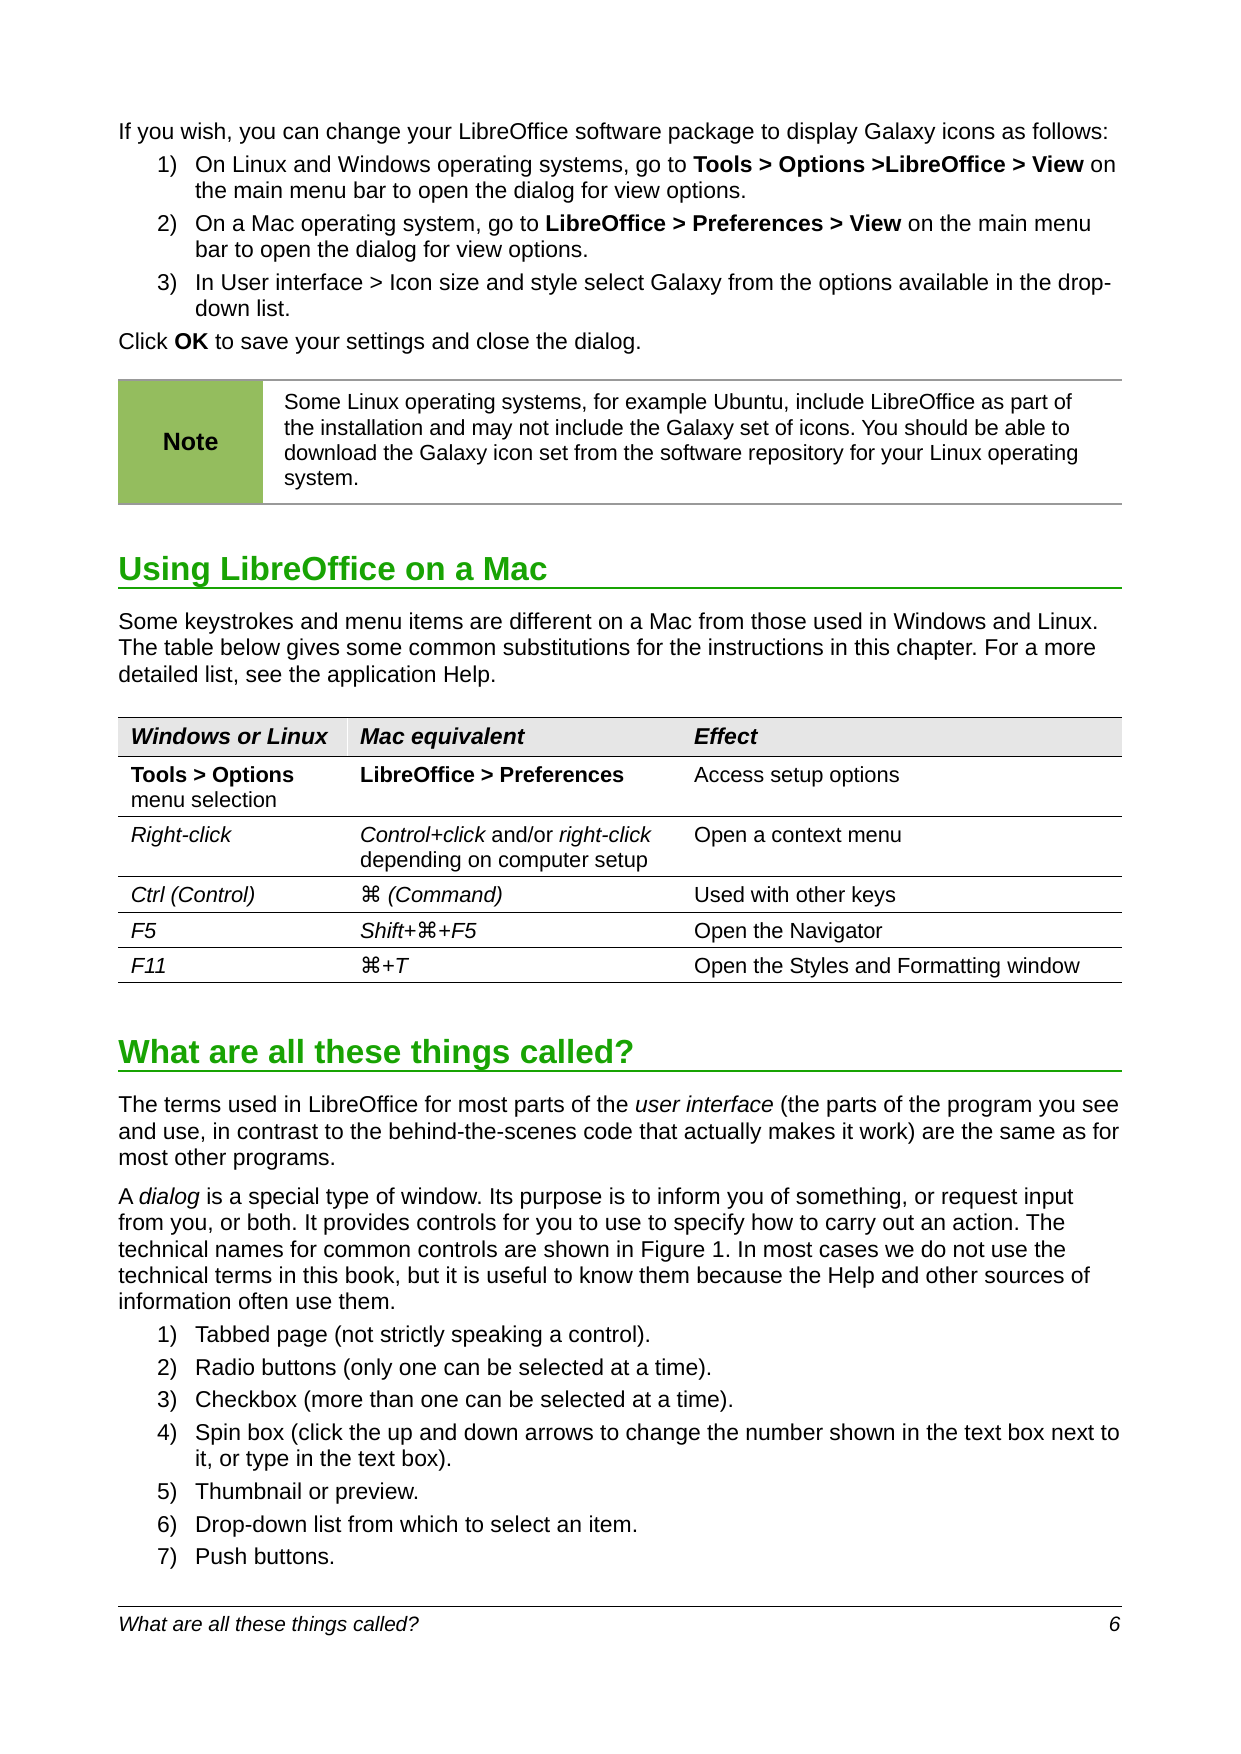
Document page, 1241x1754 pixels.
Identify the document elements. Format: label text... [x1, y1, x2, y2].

table_cell Open the Navigator [681, 913, 1122, 947]
table_header Mac equivalent [348, 718, 681, 756]
list Spin box (click the up and down arrows to change the number shown in the text box next to it, or type in the text box). [177, 1419, 1122, 1472]
list Radio buttons (only one can be selected at a time). [177, 1354, 1122, 1380]
table_cell Right-click [118, 817, 347, 876]
table_cell Open the Styles and Formatting window [681, 948, 1122, 982]
list Push buttons. [177, 1543, 1122, 1569]
list On a Mac operating system, go to LibreOffice > Preferences > View on the main menu bar to open the dialog for view options. [177, 210, 1122, 263]
list In User interface > Icon size and style select Galaxy from the options available in the drop-down list. [177, 269, 1122, 322]
list Thumbnail or preview. [177, 1478, 1122, 1504]
table_header Note [118, 381, 263, 503]
table_cell ⌘ (Command) [348, 877, 681, 912]
table_cell Ctrl (Control) [118, 877, 347, 912]
table_cell Access setup options [681, 757, 1122, 816]
table_cell F5 [118, 913, 347, 947]
table_cell Shift+⌘+F5 [348, 913, 681, 947]
list Checkbox (more than one can be selected at a time). [177, 1386, 1122, 1413]
text The terms used in LibreOffice for most parts of the user interface (the parts of the program you see and use, in contrast to the behind-the-scenes code that actually makes it work) are the same as for most other programs. [118, 1091, 1122, 1170]
table_cell F11 [118, 948, 347, 982]
list Drop-down list from which to select an item. [177, 1511, 1122, 1537]
text Click OK to save your settings and close the dialog. [118, 328, 1122, 354]
text Some keystrokes and menu items are different on a Mac from those used in Windows and Linux. The table below gives some common substitutions for the instructions in this chapter. For a more detailed list, see the application Help. [118, 608, 1122, 687]
list Tabbed page (not strictly speaking a control). [177, 1321, 1122, 1347]
subtitle What are all these things called? [118, 1032, 1122, 1070]
table_cell Tools > Options menu selection [118, 757, 347, 816]
table_cell Used with other keys [681, 877, 1122, 912]
table_cell LibreOffice > Preferences [348, 757, 681, 816]
list If you wish, you can change your LibreOffice software package to display Galaxy icons as follows: [118, 118, 1122, 144]
list A dialog is a special type of window. Its purpose is to inform you of something, or request input from you, or both. It provides controls for you to use to specify how to carry out an action. The technical names for common controls are shown in Figure 1. In most cases we do not use the technical terms in this book, but it is useful to know them because the Help and other sources of information often use them. [118, 1183, 1122, 1315]
table_header Windows or Linux [118, 718, 347, 756]
table_cell ⌘+T [348, 948, 681, 982]
list On Linux and Windows operating systems, go to Tools > Options >LibreOffice > View on the main menu bar to open the dialog for view options. [177, 151, 1122, 204]
table_header Effect [681, 718, 1122, 756]
table_header Some Linux operating systems, for example Ubuntu, include LibreOffice as part of the installation and may not include the Galaxy set of icons. You should be able to download the Galaxy icon set from the software repository for your Linux operating system. [263, 381, 1122, 503]
table_cell Open a context menu [681, 817, 1122, 876]
table_cell Control+click and/or right-click depending on computer setup [348, 817, 681, 876]
subtitle Using LibreOffice on a Mac [118, 548, 1122, 587]
